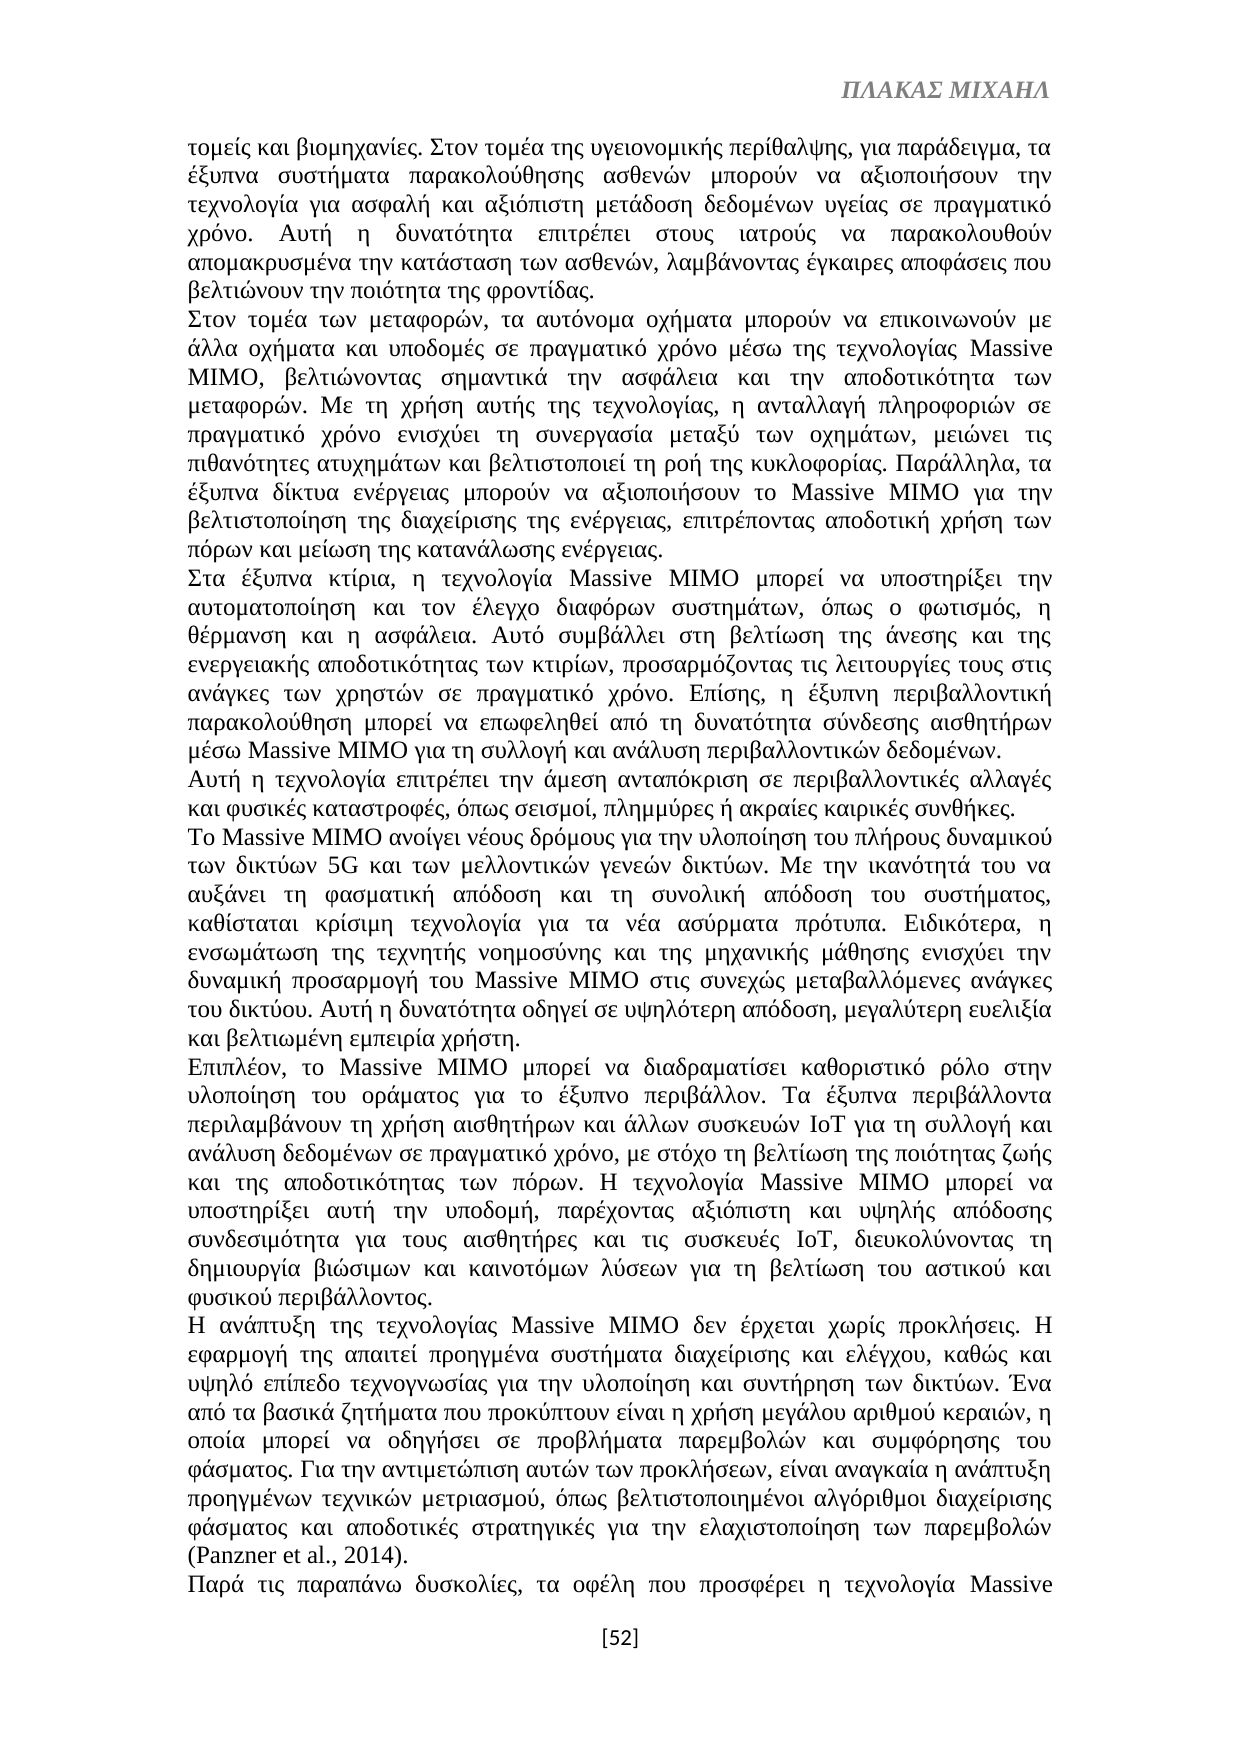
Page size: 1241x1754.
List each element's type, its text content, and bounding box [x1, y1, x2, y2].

text Αυτή η τεχνολογία επιτρέπει την άμεση ανταπόκριση σε περιβαλλοντικές αλλαγές και φυσικές καταστροφές, όπως σεισμοί, πλημμύρες ή ακραίες καιρικές συνθήκες. [187, 764, 1053, 822]
text Το Massive MIMO ανοίγει νέους δρόμους για την υλοποίηση του πλήρους δυναμικού των δικτύων 5G και των μελλοντικών γενεών δικτύων. Με την ικανότητά του να αυξάνει τη φασματική απόδοση και τη συνολική απόδοση του συστήματος, καθίσταται κρίσιμη τεχνολογία για τα νέα ασύρματα πρότυπα. Ειδικότερα, η ενσωμάτωση της τεχνητής νοημοσύνης και της μηχανικής μάθησης ενισχύει την δυναμική προσαρμογή του Massive MIMO στις συνεχώς μεταβαλλόμενες ανάγκες του δικτύου. Αυτή η δυνατότητα οδηγεί σε υψηλότερη απόδοση, μεγαλύτερη ευελιξία και βελτιωμένη εμπειρία χρήστη. [187, 822, 1053, 1052]
text Επιπλέον, το Massive MIMO μπορεί να διαδραματίσει καθοριστικό ρόλο στην υλοποίηση του οράματος για το έξυπνο περιβάλλον. Τα έξυπνα περιβάλλοντα περιλαμβάνουν τη χρήση αισθητήρων και άλλων συσκευών IoT για τη συλλογή και ανάλυση δεδομένων σε πραγματικό χρόνο, με στόχο τη βελτίωση της ποιότητας ζωής και της αποδοτικότητας των πόρων. Η τεχνολογία Massive MIMO μπορεί να υποστηρίξει αυτή την υποδομή, παρέχοντας αξιόπιστη και υψηλής απόδοσης συνδεσιμότητα για τους αισθητήρες και τις συσκευές IoT, διευκολύνοντας τη δημιουργία βιώσιμων και καινοτόμων λύσεων για τη βελτίωση του αστικού και φυσικού περιβάλλοντος. [187, 1052, 1053, 1311]
text Η ανάπτυξη της τεχνολογίας Massive MIMO δεν έρχεται χωρίς προκλήσεις. Η εφαρμογή της απαιτεί προηγμένα συστήματα διαχείρισης και ελέγχου, καθώς και υψηλό επίπεδο τεχνογνωσίας για την υλοποίηση και συντήρηση των δικτύων. Ένα από τα βασικά ζητήματα που προκύπτουν είναι η χρήση μεγάλου αριθμού κεραιών, η οποία μπορεί να οδηγήσει σε προβλήματα παρεμβολών και συμφόρησης του φάσματος. Για την αντιμετώπιση αυτών των προκλήσεων, είναι αναγκαία η ανάπτυξη προηγμένων τεχνικών μετριασμού, όπως βελτιστοποιημένοι αλγόριθμοι διαχείρισης φάσματος και αποδοτικές στρατηγικές για την ελαχιστοποίηση των παρεμβολών (Panzner et al., 2014). [187, 1311, 1053, 1569]
text τομείς και βιομηχανίες. Στον τομέα της υγειονομικής περίθαλψης, για παράδειγμα, τα έξυπνα συστήματα παρακολούθησης ασθενών μπορούν να αξιοποιήσουν την τεχνολογία για ασφαλή και αξιόπιστη μετάδοση δεδομένων υγείας σε πραγματικό χρόνο. Αυτή η δυνατότητα επιτρέπει στους ιατρούς να παρακολουθούν απομακρυσμένα την κατάσταση των ασθενών, λαμβάνοντας έγκαιρες αποφάσεις που βελτιώνουν την ποιότητα της φροντίδας. [187, 132, 1053, 304]
text Στα έξυπνα κτίρια, η τεχνολογία Massive MIMO μπορεί να υποστηρίξει την αυτοματοποίηση και τον έλεγχο διαφόρων συστημάτων, όπως ο φωτισμός, η θέρμανση και η ασφάλεια. Αυτό συμβάλλει στη βελτίωση της άνεσης και της ενεργειακής αποδοτικότητας των κτιρίων, προσαρμόζοντας τις λειτουργίες τους στις ανάγκες των χρηστών σε πραγματικό χρόνο. Επίσης, η έξυπνη περιβαλλοντική παρακολούθηση μπορεί να επωφεληθεί από τη δυνατότητα σύνδεσης αισθητήρων μέσω Massive MIMO για τη συλλογή και ανάλυση περιβαλλοντικών δεδομένων. [187, 563, 1053, 764]
text Παρά τις παραπάνω δυσκολίες, τα οφέλη που προσφέρει η τεχνολογία Massive [187, 1569, 1053, 1598]
text Στον τομέα των μεταφορών, τα αυτόνομα οχήματα μπορούν να επικοινωνούν με άλλα οχήματα και υποδομές σε πραγματικό χρόνο μέσω της τεχνολογίας Massive MIMO, βελτιώνοντας σημαντικά την ασφάλεια και την αποδοτικότητα των μεταφορών. Με τη χρήση αυτής της τεχνολογίας, η ανταλλαγή πληροφοριών σε πραγματικό χρόνο ενισχύει τη συνεργασία μεταξύ των οχημάτων, μειώνει τις πιθανότητες ατυχημάτων και βελτιστοποιεί τη ροή της κυκλοφορίας. Παράλληλα, τα έξυπνα δίκτυα ενέργειας μπορούν να αξιοποιήσουν το Massive MIMO για την βελτιστοποίηση της διαχείρισης της ενέργειας, επιτρέποντας αποδοτική χρήση των πόρων και μείωση της κατανάλωσης ενέργειας. [187, 304, 1053, 563]
